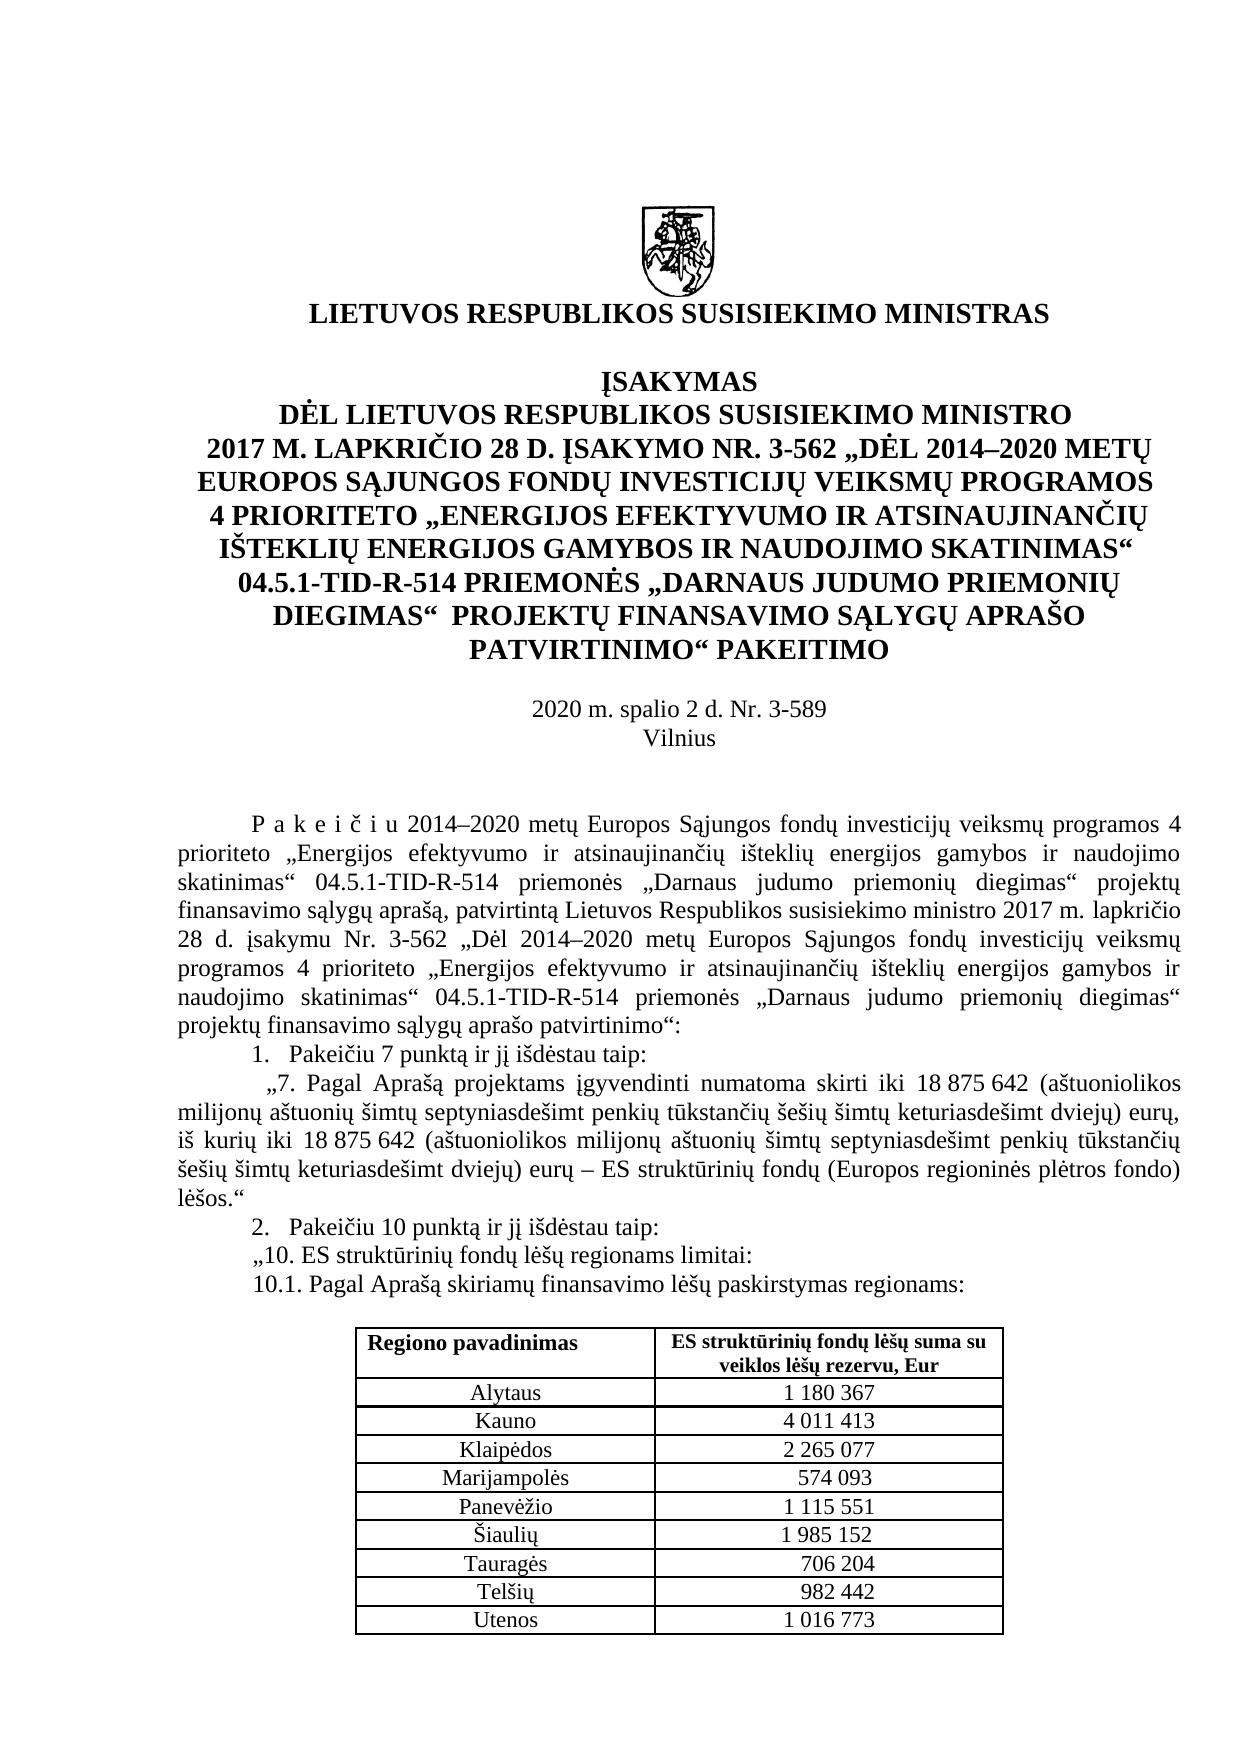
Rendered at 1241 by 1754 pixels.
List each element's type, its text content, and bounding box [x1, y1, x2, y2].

text 10.1. Pagal Aprašą skiriamų finansavimo lėšų paskirstymas regionams: [177, 1269, 1181, 1298]
text LIETUVOS RESPUBLIKOS SUSISIEKIMO MINISTRAS [177, 297, 1181, 330]
table_header Regiono pavadinimas [357, 1329, 654, 1377]
table_cell Telšių [357, 1578, 654, 1604]
text Vilnius [177, 723, 1181, 752]
table_header ES struktūrinių fondų lėšų suma su veiklos lėšų rezervu, Eur [656, 1329, 1002, 1377]
table_cell Klaipėdos [357, 1436, 654, 1462]
table_cell 1 016 773 [656, 1607, 1002, 1633]
table_cell Tauragės [357, 1550, 654, 1576]
text 1. Pakeičiu 7 punktą ir jį išdėstau taip: [251, 1039, 1181, 1068]
text „7. Pagal Aprašą projektams įgyvendinti numatoma skirti iki 18 875 642 (aštuoniolikos milijonų aštuonių šimtų septyniasdešimt penkių tūkstančių šešių šimtų keturiasdešimt dviejų) eurų, iš kurių iki 18 875 642 (aštuoniolikos milijonų aštuonių šimtų septyniasdešimt penkių tūkstančių šešių šimtų keturiasdešimt dviejų) eurų – ES struktūrinių fondų (Europos regioninės plėtros fondo) lėšos.“ [177, 1068, 1181, 1212]
text ĮSAKYMAS [177, 364, 1181, 397]
text DĖL LIETUVOS RESPUBLIKOS SUSISIEKIMO MINISTRO [177, 397, 1181, 431]
table_cell Alytaus [357, 1379, 654, 1405]
table_cell 1 985 152 [656, 1521, 1002, 1548]
table_cell Marijampolės [357, 1464, 654, 1491]
table_cell 1 115 551 [656, 1493, 1002, 1519]
table_cell 4 011 413 [656, 1408, 1002, 1434]
text „10. ES struktūrinių fondų lėšų regionams limitai: [177, 1241, 1181, 1269]
table_cell 982 442 [656, 1578, 1002, 1604]
table_cell Kauno [357, 1408, 654, 1434]
table_cell 574 093 [656, 1464, 1002, 1491]
text P a k e i č i u 2014–2020 metų Europos Sąjungos fondų investicijų veiksmų programos 4 prioriteto „Energijos efektyvumo ir atsinaujinančių išteklių energijos gamybos ir naudojimo skatinimas“ 04.5.1-TID-R-514 priemonės „Darnaus judumo priemonių diegimas“ projektų finansavimo sąlygų aprašą, patvirtintą Lietuvos Respublikos susisiekimo ministro 2017 m. lapkričio 28 d. įsakymu Nr. 3-562 „Dėl 2014–2020 metų Europos Sąjungos fondų investicijų veiksmų programos 4 prioriteto „Energijos efektyvumo ir atsinaujinančių išteklių energijos gamybos ir naudojimo skatinimas“ 04.5.1-TID-R-514 priemonės „Darnaus judumo priemonių diegimas“ projektų finansavimo sąlygų aprašo patvirtinimo“: [177, 809, 1181, 1039]
table_cell Šiaulių [357, 1521, 654, 1548]
table_cell 2 265 077 [656, 1436, 1002, 1462]
table_cell 706 204 [656, 1550, 1002, 1576]
text 2020 m. spalio 2 d. Nr. 3-589 [177, 694, 1181, 723]
table_cell 1 180 367 [656, 1379, 1002, 1405]
table_cell Utenos [357, 1607, 654, 1633]
text 2. Pakeičiu 10 punktą ir jį išdėstau taip: [251, 1212, 1181, 1241]
table_cell Panevėžio [357, 1493, 654, 1519]
text 2017 m. lapkričio 28 d. įsakymO Nr. 3-562 „DĖL 2014–2020 METŲ EUROPOS SĄJUNGOS FONDŲ INVESTICIJŲ VEIKSMŲ PROGRAMOS 4 PRIORITETO „Energijos efektyvumo ir atsinaujinančių išteklių energijos gamybos ir naudojimo skatinimas“ 04.5.1-TID-R-514 priemonės „Darnaus judumo priemonių diegimas“ PROJEKTŲ FINANSAVIMO SĄLYGŲ APRAŠO PATVIRTINIMO“ PAKEITIMO [177, 431, 1181, 666]
